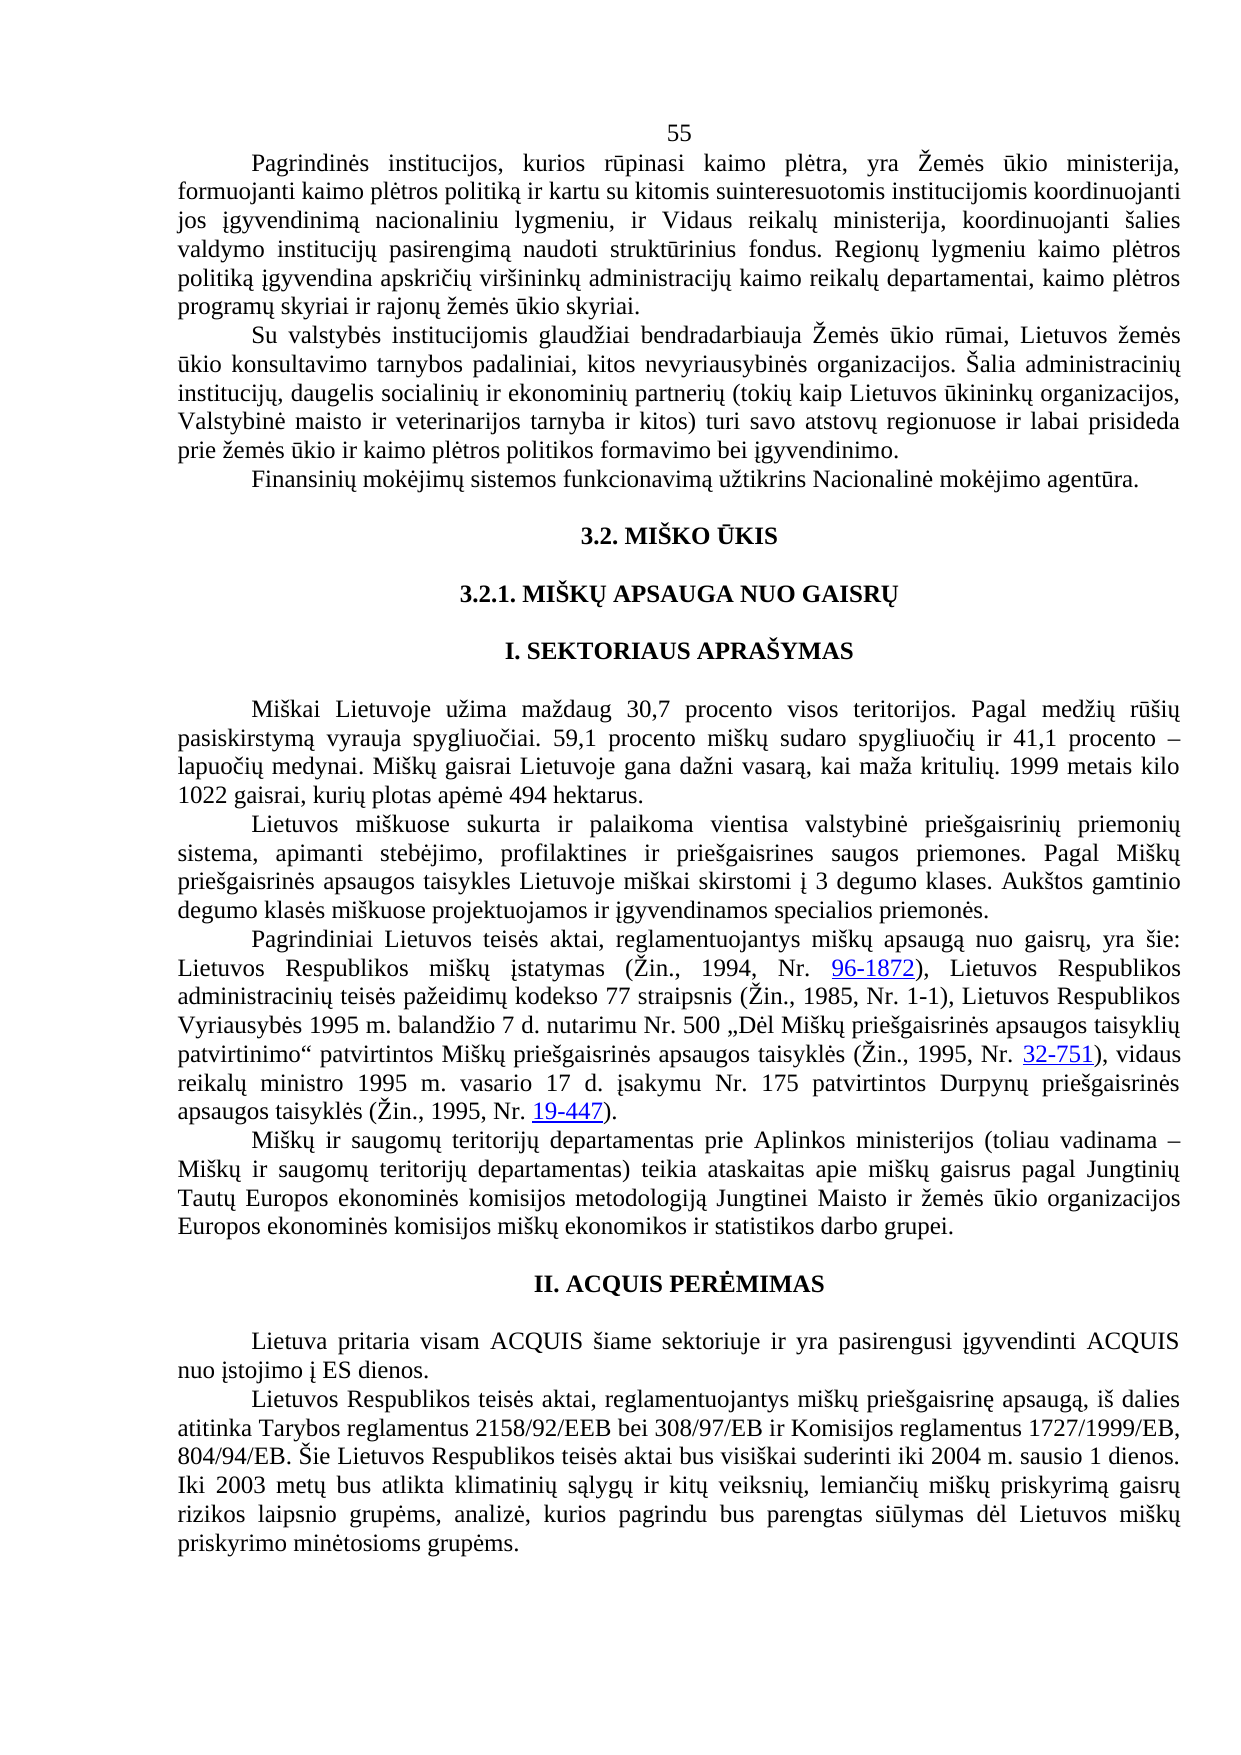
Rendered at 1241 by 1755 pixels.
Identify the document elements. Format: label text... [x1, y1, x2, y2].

text Pagrindinės institucijos, kurios rūpinasi kaimo plėtra, yra Žemės ūkio ministerija, formuojanti kaimo plėtros politiką ir kartu su kitomis suinteresuotomis institucijomis koordinuojanti jos įgyvendinimą nacionaliniu lygmeniu, ir Vidaus reikalų ministerija, koordinuojanti šalies valdymo institucijų pasirengimą naudoti struktūrinius fondus. Regionų lygmeniu kaimo plėtros politiką įgyvendina apskričių viršininkų administracijų kaimo reikalų departamentai, kaimo plėtros programų skyriai ir rajonų žemės ūkio skyriai. [177, 148, 1181, 320]
text 3.2.1. MIŠKŲ APSAUGA NUO GAISRŲ [177, 579, 1181, 608]
text 3.2. MIŠKO ŪKIS [177, 521, 1181, 550]
text Lietuvos miškuose sukurta ir palaikoma vientisa valstybinė priešgaisrinių priemonių sistema, apimanti stebėjimo, profilaktines ir priešgaisrines saugos priemones. Pagal Miškų priešgaisrinės apsaugos taisykles Lietuvoje miškai skirstomi į 3 degumo klases. Aukštos gamtinio degumo klasės miškuose projektuojamos ir įgyvendinamos specialios priemonės. [177, 809, 1181, 924]
text II. ACQUIS PERĖMIMAS [177, 1269, 1181, 1298]
text I. SEKTORIAUS APRAŠYMAS [177, 636, 1181, 665]
text Lietuvos Respublikos teisės aktai, reglamentuojantys miškų priešgaisrinę apsaugą, iš dalies atitinka Tarybos reglamentus 2158/92/EEB bei 308/97/EB ir Komisijos reglamentus 1727/1999/EB, 804/94/EB. Šie Lietuvos Respublikos teisės aktai bus visiškai suderinti iki 2004 m. sausio 1 dienos. Iki 2003 metų bus atlikta klimatinių sąlygų ir kitų veiksnių, lemiančių miškų priskyrimą gaisrų rizikos laipsnio grupėms, analizė, kurios pagrindu bus parengtas siūlymas dėl Lietuvos miškų priskyrimo minėtosioms grupėms. [177, 1384, 1181, 1556]
text Miškų ir saugomų teritorijų departamentas prie Aplinkos ministerijos (toliau vadinama – Miškų ir saugomų teritorijų departamentas) teikia ataskaitas apie miškų gaisrus pagal Jungtinių Tautų Europos ekonominės komisijos metodologiją Jungtinei Maisto ir žemės ūkio organizacijos Europos ekonominės komisijos miškų ekonomikos ir statistikos darbo grupei. [177, 1125, 1181, 1240]
text Finansinių mokėjimų sistemos funkcionavimą užtikrins Nacionalinė mokėjimo agentūra. [177, 464, 1181, 493]
text Su valstybės institucijomis glaudžiai bendradarbiauja Žemės ūkio rūmai, Lietuvos žemės ūkio konsultavimo tarnybos padaliniai, kitos nevyriausybinės organizacijos. Šalia administracinių institucijų, daugelis socialinių ir ekonominių partnerių (tokių kaip Lietuvos ūkininkų organizacijos, Valstybinė maisto ir veterinarijos tarnyba ir kitos) turi savo atstovų regionuose ir labai prisideda prie žemės ūkio ir kaimo plėtros politikos formavimo bei įgyvendinimo. [177, 320, 1181, 464]
text Pagrindiniai Lietuvos teisės aktai, reglamentuojantys miškų apsaugą nuo gaisrų, yra šie: Lietuvos Respublikos miškų įstatymas (Žin., 1994, Nr. 96-1872), Lietuvos Respublikos administracinių teisės pažeidimų kodekso 77 straipsnis (Žin., 1985, Nr. 1-1), Lietuvos Respublikos Vyriausybės 1995 m. balandžio 7 d. nutarimu Nr. 500 „Dėl Miškų priešgaisrinės apsaugos taisyklių patvirtinimo“ patvirtintos Miškų priešgaisrinės apsaugos taisyklės (Žin., 1995, Nr. 32-751), vidaus reikalų ministro 1995 m. vasario 17 d. įsakymu Nr. 175 patvirtintos Durpynų priešgaisrinės apsaugos taisyklės (Žin., 1995, Nr. 19-447). [177, 924, 1181, 1125]
text Miškai Lietuvoje užima maždaug 30,7 procento visos teritorijos. Pagal medžių rūšių pasiskirstymą vyrauja spygliuočiai. 59,1 procento miškų sudaro spygliuočių ir 41,1 procento – lapuočių medynai. Miškų gaisrai Lietuvoje gana dažni vasarą, kai maža kritulių. 1999 metais kilo 1022 gaisrai, kurių plotas apėmė 494 hektarus. [177, 694, 1181, 809]
text Lietuva pritaria visam ACQUIS šiame sektoriuje ir yra pasirengusi įgyvendinti ACQUIS nuo įstojimo į ES dienos. [177, 1326, 1181, 1384]
